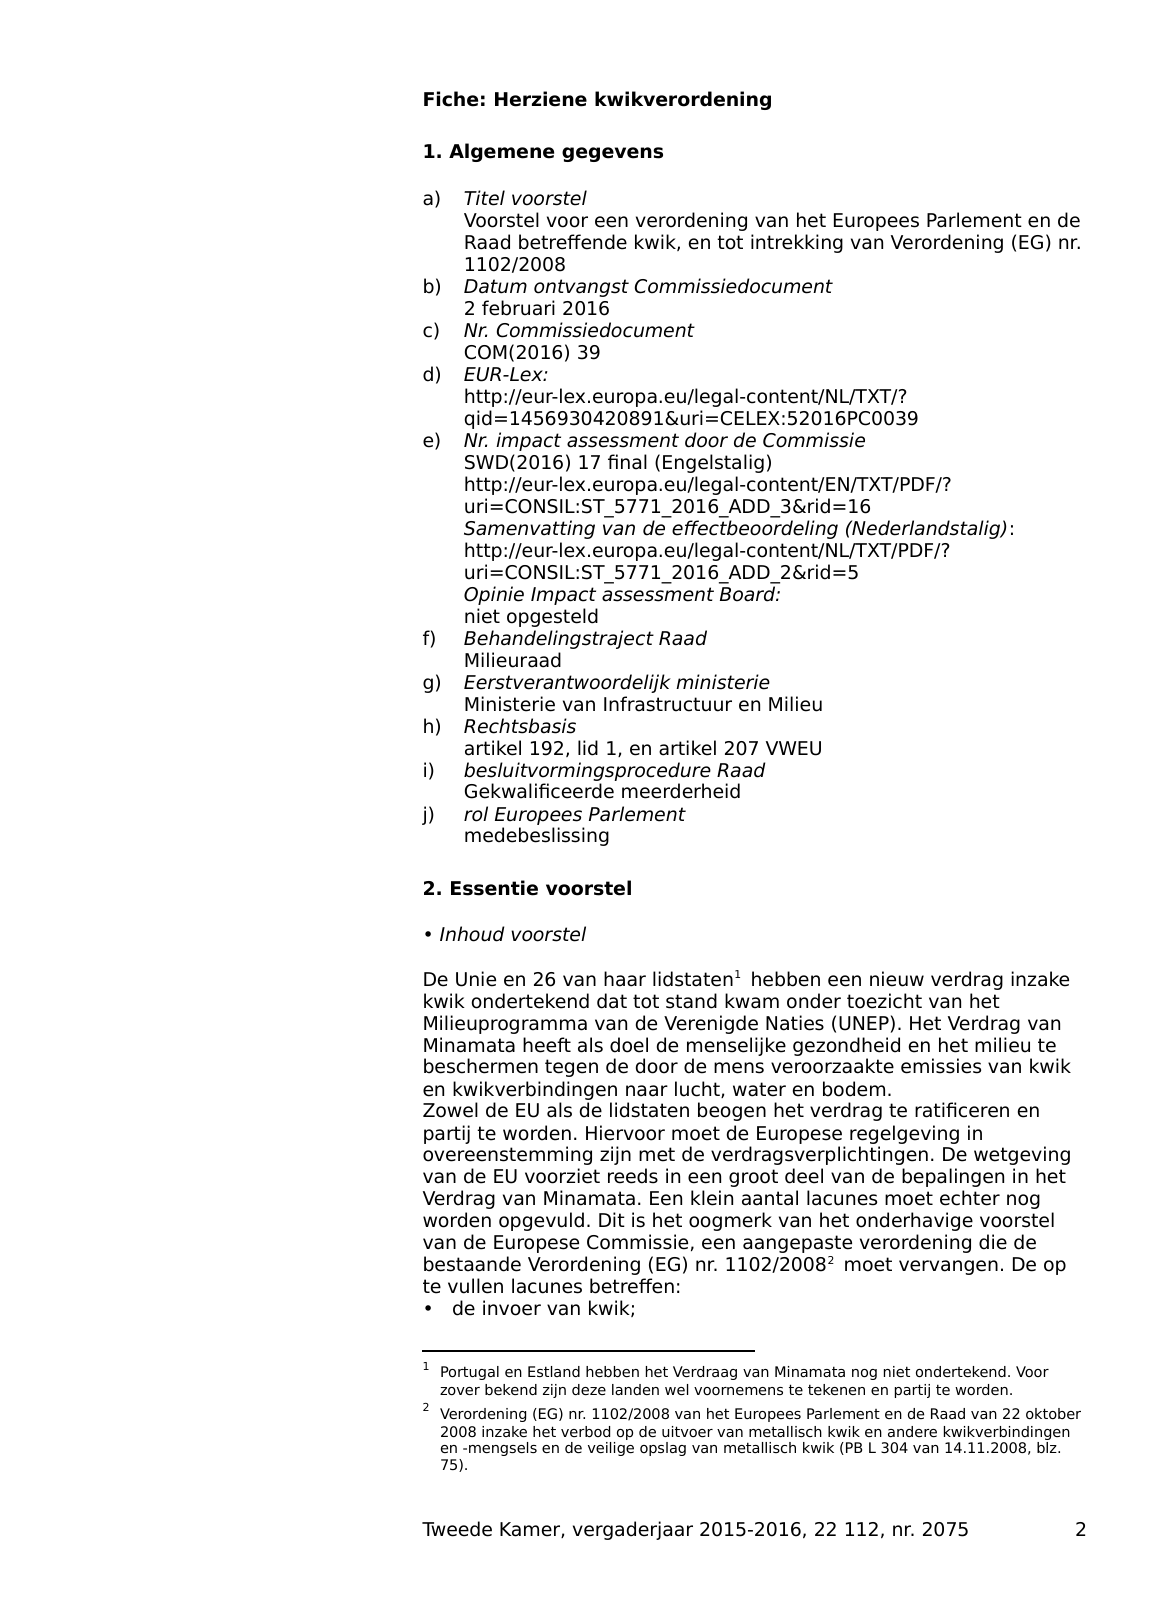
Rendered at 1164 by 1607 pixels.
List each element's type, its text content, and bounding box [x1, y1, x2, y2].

text De Unie en 26 van haar lidstaten hebben een nieuw verdrag inzake kwik ondertekend dat tot stand kwam onder toezicht van het Milieuprogramma van de Verenigde Naties (UNEP). Het Verdrag van Minamata heeft als doel de menselijke gezondheid en het milieu te beschermen tegen de door de mens veroorzaakte emissies van kwik en kwikverbindingen naar lucht, water en bodem. [422, 968, 1087, 1100]
text SWD(2016) 17 final (Engelstalig) [464, 452, 1087, 474]
text artikel 192, lid 1, en artikel 207 VWEU [464, 737, 1087, 759]
subtitle Fiche: Herziene kwikverordening [422, 89, 1087, 111]
subtitle 1. Algemene gegevens [422, 141, 1087, 163]
text niet opgesteld [464, 606, 1087, 628]
subtitle • Inhoud voorstel [422, 924, 1087, 946]
text 2 februari 2016 [464, 298, 1087, 320]
text e) Nr. impact assessment door de Commissie [422, 430, 1087, 452]
text f) Behandelingstraject Raad [422, 628, 1087, 649]
text Opinie Impact assessment Board: [464, 584, 1087, 606]
text Milieuraad [464, 649, 1087, 672]
subtitle 2. Essentie voorstel [422, 877, 1087, 899]
text COM(2016) 39 [464, 342, 1087, 364]
text medebeslissing [464, 825, 1087, 847]
text http://eur-lex.europa.eu/legal-content/NL/TXT/PDF/?uri=CONSIL:ST_5771_2016_ADD_2&rid=5 [464, 540, 1087, 584]
text Samenvatting van de effectbeoordeling (Nederlandstalig): [464, 518, 1087, 540]
text h) Rechtsbasis [422, 716, 1087, 737]
text j) rol Europees Parlement [422, 803, 1087, 825]
text Zowel de EU als de lidstaten beogen het verdrag te ratificeren en partij te worden. Hiervoor moet de Europese regelgeving in overeenstemming zijn met de verdragsverplichtingen. De wetgeving van de EU voorziet reeds in een groot deel van de bepalingen in het Verdrag van Minamata. Een klein aantal lacunes moet echter nog worden opgevuld. Dit is het oogmerk van het onderhavige voorstel van de Europese Commissie, een aangepaste verordening die de bestaande Verordening (EG) nr. 1102/2008 moet vervangen. De op te vullen lacunes betreffen: [422, 1100, 1087, 1298]
text a) Titel voorstel [422, 188, 1087, 210]
text • de invoer van kwik; [422, 1298, 1087, 1320]
text c) Nr. Commissiedocument [422, 320, 1087, 342]
text http://eur-lex.europa.eu/legal-content/NL/TXT/?qid=1456930420891&uri=CELEX:52016PC0039 [464, 386, 1087, 430]
text http://eur-lex.europa.eu/legal-content/EN/TXT/PDF/?uri=CONSIL:ST_5771_2016_ADD_3&rid=16 [464, 474, 1087, 518]
text i) besluitvormingsprocedure Raad [422, 759, 1087, 781]
text Voorstel voor een verordening van het Europees Parlement en de Raad betreffende kwik, en tot intrekking van Verordening (EG) nr. 1102/2008 [464, 210, 1087, 276]
text Ministerie van Infrastructuur en Milieu [464, 693, 1087, 716]
text d) EUR-Lex: [422, 364, 1087, 386]
text g) Eerstverantwoordelijk ministerie [422, 672, 1087, 693]
text Verordening (EG) nr. 1102/2008 van het Europees Parlement en de Raad van 22 oktober 2008 inzake het verbod op de uitvoer van metallisch kwik en andere kwikverbindingen en -mengsels en de veilige opslag van metallisch kwik (PB L 304 van 14.11.2008, blz. 75). [422, 1402, 1087, 1474]
text Gekwalificeerde meerderheid [464, 781, 1087, 803]
text Portugal en Estland hebben het Verdraag van Minamata nog niet ondertekend. Voor zover bekend zijn deze landen wel voornemens te tekenen en partij te worden. [422, 1360, 1087, 1399]
text b) Datum ontvangst Commissiedocument [422, 276, 1087, 298]
